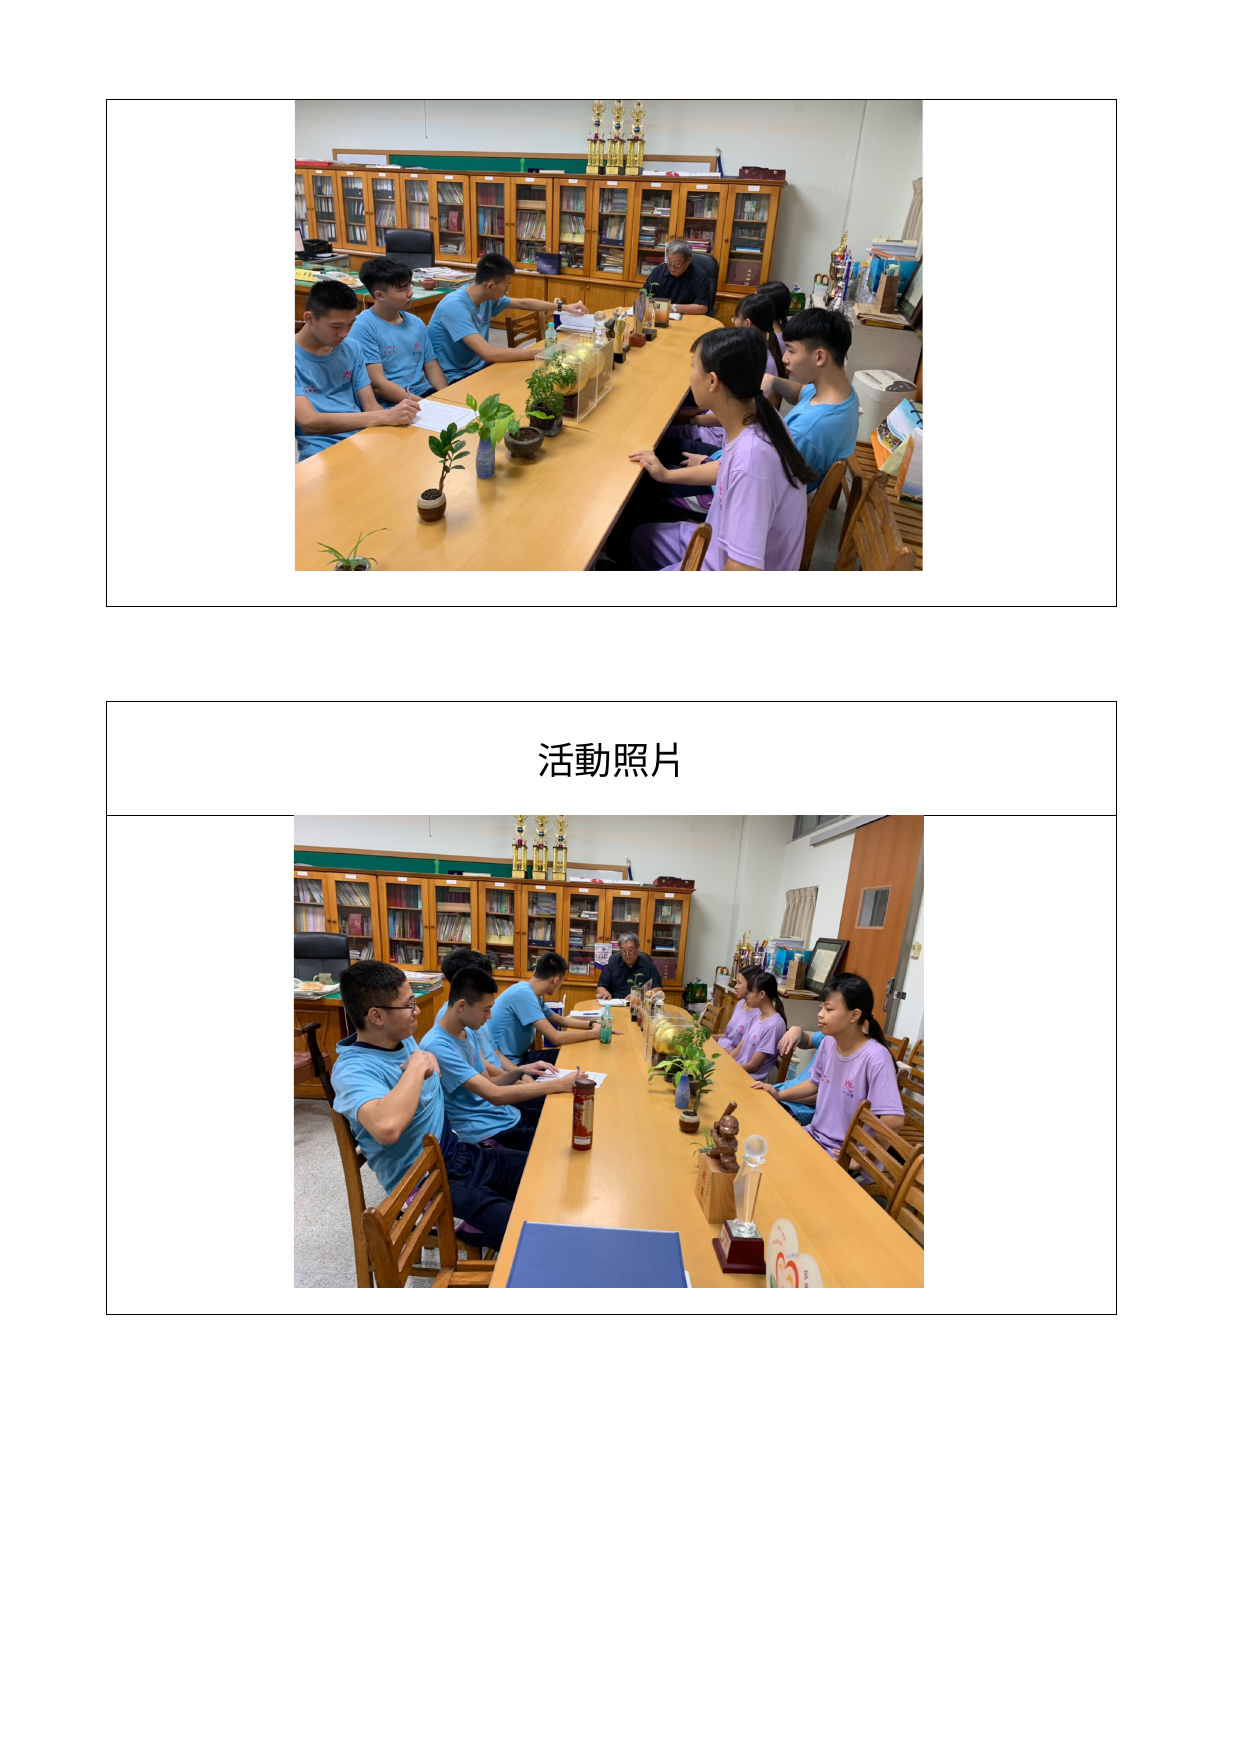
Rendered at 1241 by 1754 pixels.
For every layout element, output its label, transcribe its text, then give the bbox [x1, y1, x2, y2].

table_cell [107, 100, 1116, 606]
picture [293, 815, 924, 1288]
picture [294, 100, 923, 571]
table_header 活動照片 [107, 702, 1116, 814]
table_cell [107, 816, 1116, 1314]
